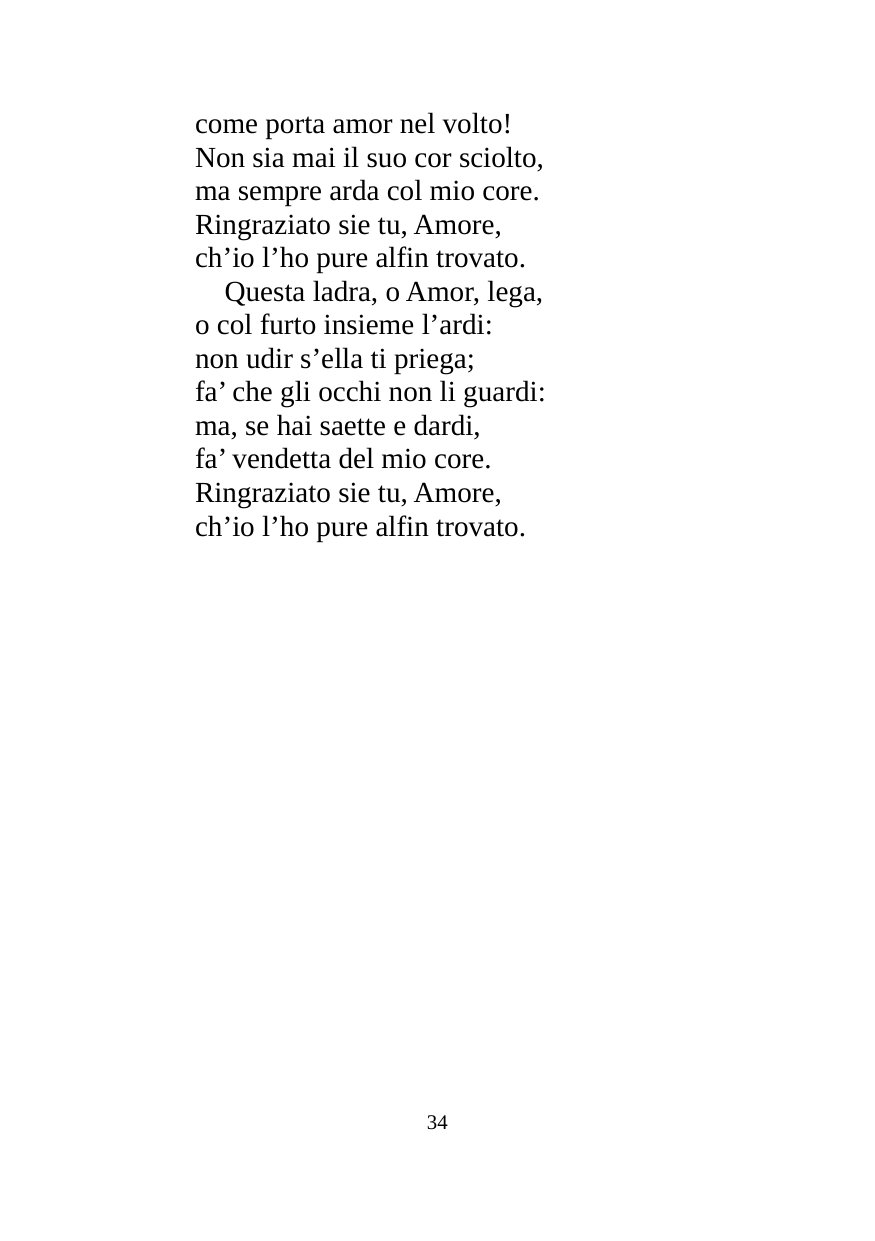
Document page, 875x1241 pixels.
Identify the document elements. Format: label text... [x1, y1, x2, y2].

text Questa ladra, o Amor, lega, o col furto insieme l’ardi: non udir s’ella ti priega; fa’ che gli occhi non li guardi: ma, se hai saette e dardi, fa’ vendetta del mio core. Ringraziato sie tu, Amore, ch’io l’ho pure alfin trovato. [195, 274, 768, 542]
text come porta amor nel volto! Non sia mai il suo cor sciolto, ma sempre arda col mio core. Ringraziato sie tu, Amore, ch’io l’ho pure alfin trovato. [195, 106, 768, 274]
